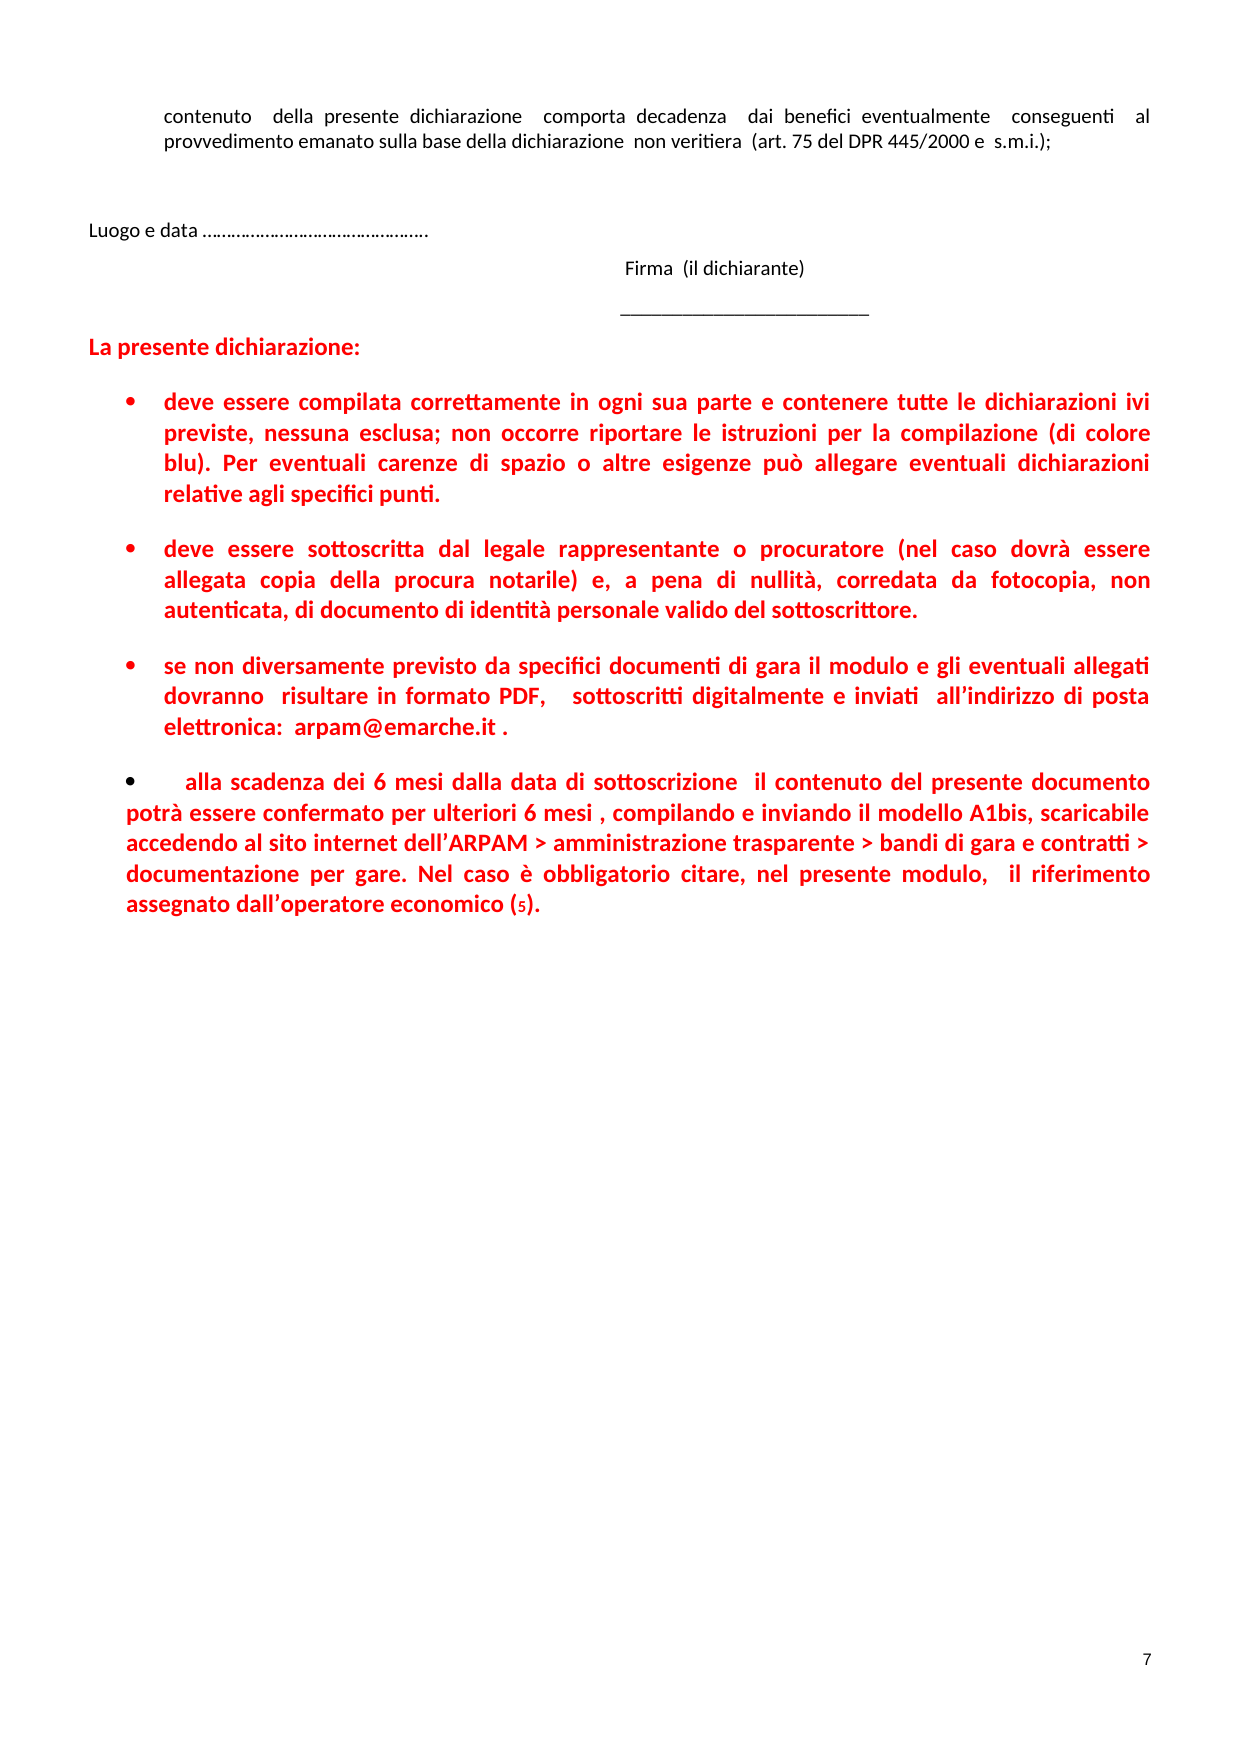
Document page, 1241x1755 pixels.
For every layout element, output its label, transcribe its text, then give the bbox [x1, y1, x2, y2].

list se non diversamente previsto da specifici documenti di gara il modulo e gli eventuali allegati dovranno risultare in formato PDF, sottoscritti digitalmente e inviati all’indirizzo di posta elettronica: arpam@emarche.it . [126, 650, 1152, 742]
list contenuto della presente dichiarazione comporta decadenza dai benefici eventualmente conseguenti al provvedimento emanato sulla base della dichiarazione non veritiera (art. 75 del DPR 445/2000 e s.m.i.); [126, 103, 1152, 154]
list deve essere compilata correttamente in ogni sua parte e contenere tutte le dichiarazioni ivi previste, nessuna esclusa; non occorre riportare le istruzioni per la compilazione (di colore blu). Per eventuali carenze di spazio o altre esigenze può allegare eventuali dichiarazioni relative agli specifici punti. [126, 386, 1152, 508]
text La presente dichiarazione: [89, 331, 1152, 361]
list deve essere sottoscritta dal legale rappresentante o procuratore (nel caso dovrà essere allegata copia della procura notarile) e, a pena di nullità, corredata da fotocopia, non autenticata, di documento di identità personale valido del sottoscrittore. [126, 533, 1152, 625]
text Luogo e data ……………………………………….. [89, 217, 1152, 242]
list alla scadenza dei 6 mesi dalla data di sottoscrizione il contenuto del presente documento potrà essere confermato per ulteriori 6 mesi , compilando e inviando il modello A1bis, scaricabile accedendo al sito internet dell’ARPAM > amministrazione trasparente > bandi di gara e contratti > documentazione per gare. Nel caso è obbligatorio citare, nel presente modulo, il riferimento assegnato dall’operatore economico (5). [126, 767, 1152, 919]
text ________________________ [561, 293, 1152, 318]
text Firma (il dichiarante) [561, 255, 1152, 280]
